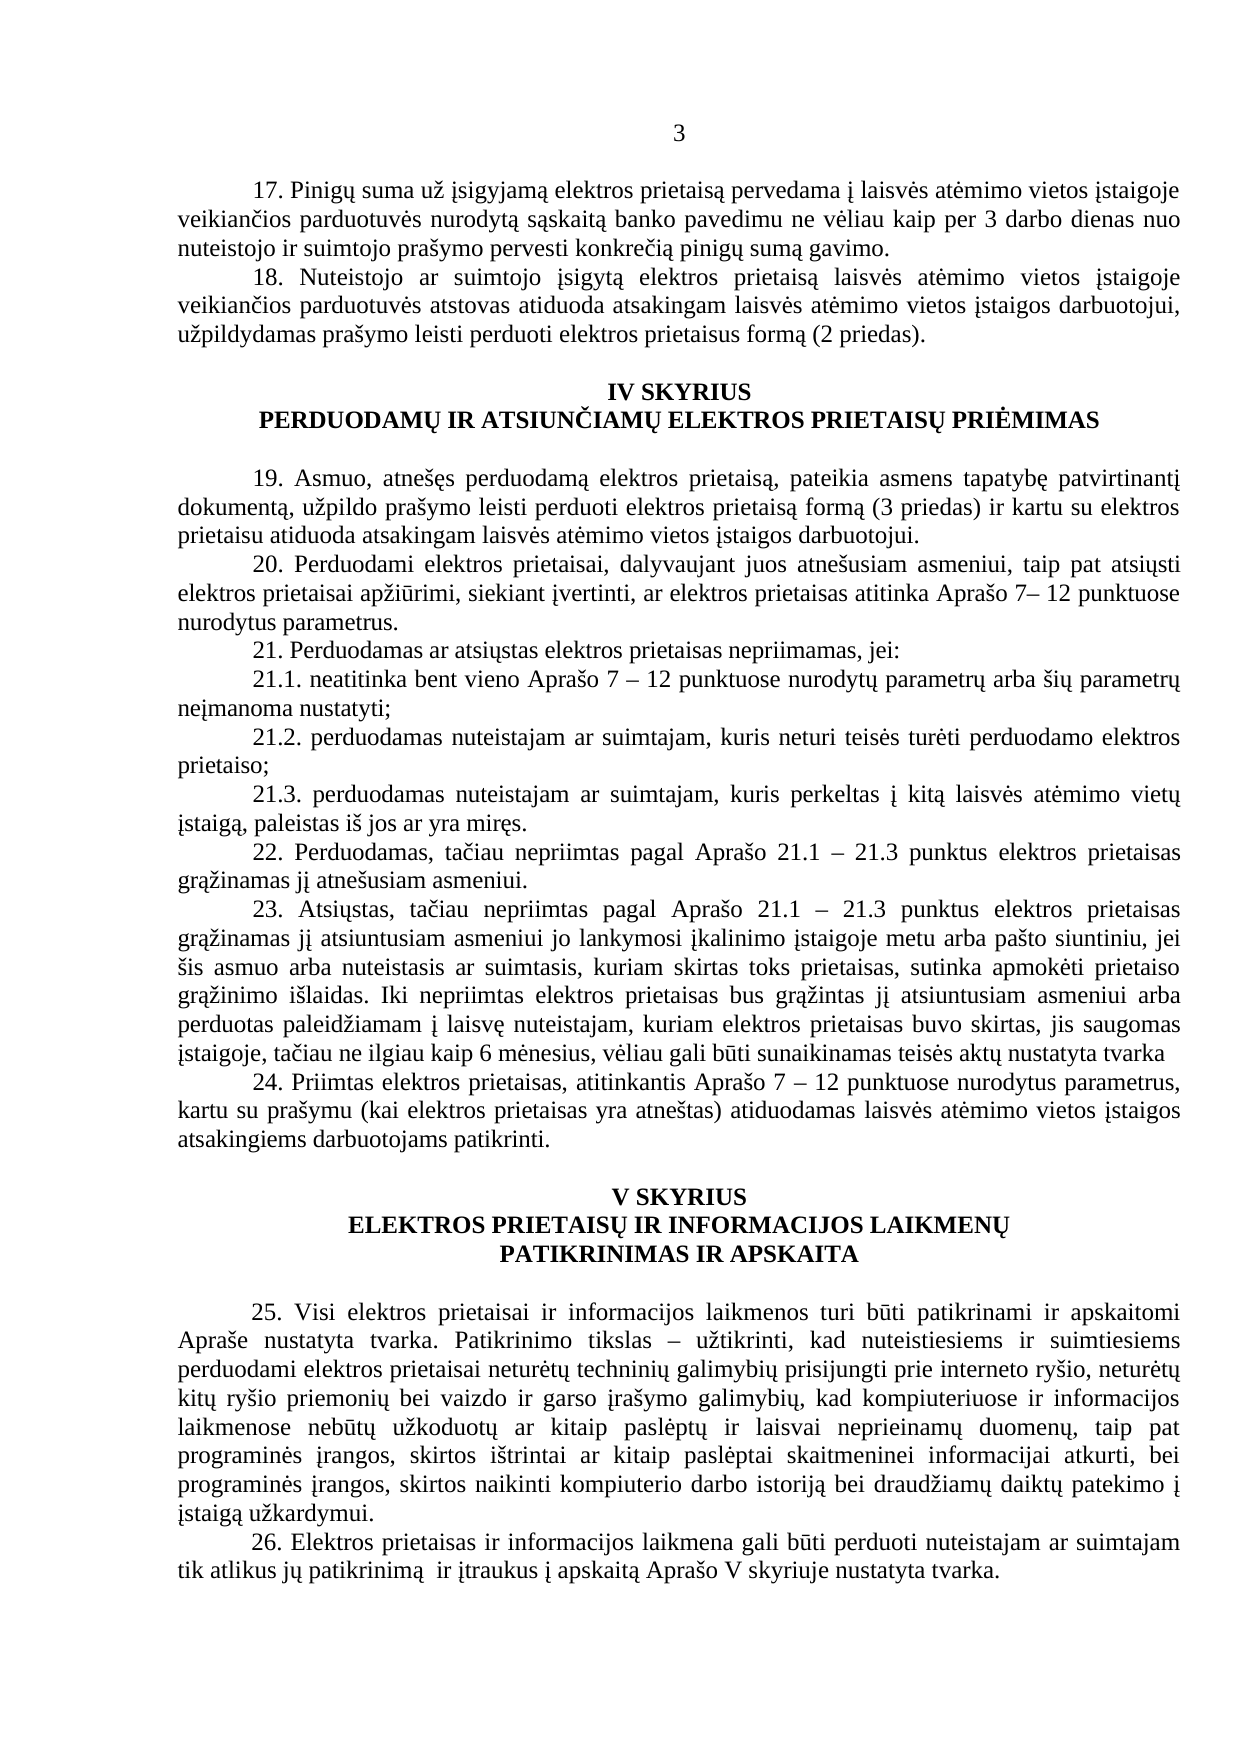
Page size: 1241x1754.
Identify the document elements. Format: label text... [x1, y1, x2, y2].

text 18. Nuteistojo ar suimtojo įsigytą elektros prietaisą laisvės atėmimo vietos įstaigoje veikiančios parduotuvės atstovas atiduoda atsakingam laisvės atėmimo vietos įstaigos darbuotojui, užpildydamas prašymo leisti perduoti elektros prietaisus formą (2 priedas). [177, 262, 1181, 348]
text V SKYRIUS [177, 1182, 1181, 1211]
text 17. Pinigų suma už įsigyjamą elektros prietaisą pervedama į laisvės atėmimo vietos įstaigoje veikiančios parduotuvės nurodytą sąskaitą banko pavedimu ne vėliau kaip per 3 darbo dienas nuo nuteistojo ir suimtojo prašymo pervesti konkrečią pinigų sumą gavimo. [177, 176, 1181, 262]
text 21.3. perduodamas nuteistajam ar suimtajam, kuris perkeltas į kitą laisvės atėmimo vietų įstaigą, paleistas iš jos ar yra miręs. [177, 779, 1181, 837]
text 20. Perduodami elektros prietaisai, dalyvaujant juos atnešusiam asmeniui, taip pat atsiųsti elektros prietaisai apžiūrimi, siekiant įvertinti, ar elektros prietaisas atitinka Aprašo 7– 12 punktuose nurodytus parametrus. [177, 549, 1181, 636]
text 21.2. perduodamas nuteistajam ar suimtajam, kuris neturi teisės turėti perduodamo elektros prietaiso; [177, 722, 1181, 779]
text ELEKTROS PRIETAISŲ IR INFORMACIJOS LAIKMENŲ [177, 1211, 1181, 1239]
text 23. Atsiųstas, tačiau nepriimtas pagal Aprašo 21.1 – 21.3 punktus elektros prietaisas grąžinamas jį atsiuntusiam asmeniui jo lankymosi įkalinimo įstaigoje metu arba pašto siuntiniu, jei šis asmuo arba nuteistasis ar suimtasis, kuriam skirtas toks prietaisas, sutinka apmokėti prietaiso grąžinimo išlaidas. Iki nepriimtas elektros prietaisas bus grąžintas jį atsiuntusiam asmeniui arba perduotas paleidžiamam į laisvę nuteistajam, kuriam elektros prietaisas buvo skirtas, jis saugomas įstaigoje, tačiau ne ilgiau kaip 6 mėnesius, vėliau gali būti sunaikinamas teisės aktų nustatyta tvarka [177, 894, 1181, 1067]
text PATIKRINIMAS IR APSKAITA [177, 1239, 1181, 1268]
text 21.1. neatitinka bent vieno Aprašo 7 – 12 punktuose nurodytų parametrų arba šių parametrų neįmanoma nustatyti; [177, 664, 1181, 722]
text 19. Asmuo, atnešęs perduodamą elektros prietaisą, pateikia asmens tapatybę patvirtinantį dokumentą, užpildo prašymo leisti perduoti elektros prietaisą formą (3 priedas) ir kartu su elektros prietaisu atiduoda atsakingam laisvės atėmimo vietos įstaigos darbuotojui. [177, 463, 1181, 549]
text 24. Priimtas elektros prietaisas, atitinkantis Aprašo 7 – 12 punktuose nurodytus parametrus, kartu su prašymu (kai elektros prietaisas yra atneštas) atiduodamas laisvės atėmimo vietos įstaigos atsakingiems darbuotojams patikrinti. [177, 1067, 1181, 1153]
text IV SKYRIUS [177, 377, 1181, 406]
text 26. Elektros prietaisas ir informacijos laikmena gali būti perduoti nuteistajam ar suimtajam tik atlikus jų patikrinimą ir įtraukus į apskaitą Aprašo V skyriuje nustatyta tvarka. [177, 1527, 1181, 1584]
text 25. Visi elektros prietaisai ir informacijos laikmenos turi būti patikrinami ir apskaitomi Apraše nustatyta tvarka. Patikrinimo tikslas – užtikrinti, kad nuteistiesiems ir suimtiesiems perduodami elektros prietaisai neturėtų techninių galimybių prisijungti prie interneto ryšio, neturėtų kitų ryšio priemonių bei vaizdo ir garso įrašymo galimybių, kad kompiuteriuose ir informacijos laikmenose nebūtų užkoduotų ar kitaip paslėptų ir laisvai neprieinamų duomenų, taip pat programinės įrangos, skirtos ištrintai ar kitaip paslėptai skaitmeninei informacijai atkurti, bei programinės įrangos, skirtos naikinti kompiuterio darbo istoriją bei draudžiamų daiktų patekimo į įstaigą užkardymui. [177, 1297, 1181, 1527]
text 21. Perduodamas ar atsiųstas elektros prietaisas nepriimamas, jei: [177, 636, 1181, 664]
text PERDUODAMŲ IR ATSIUNČIAMŲ ELEKTROS PRIETAISŲ PRIĖMIMAS [177, 406, 1181, 434]
text 22. Perduodamas, tačiau nepriimtas pagal Aprašo 21.1 – 21.3 punktus elektros prietaisas grąžinamas jį atnešusiam asmeniui. [177, 837, 1181, 894]
